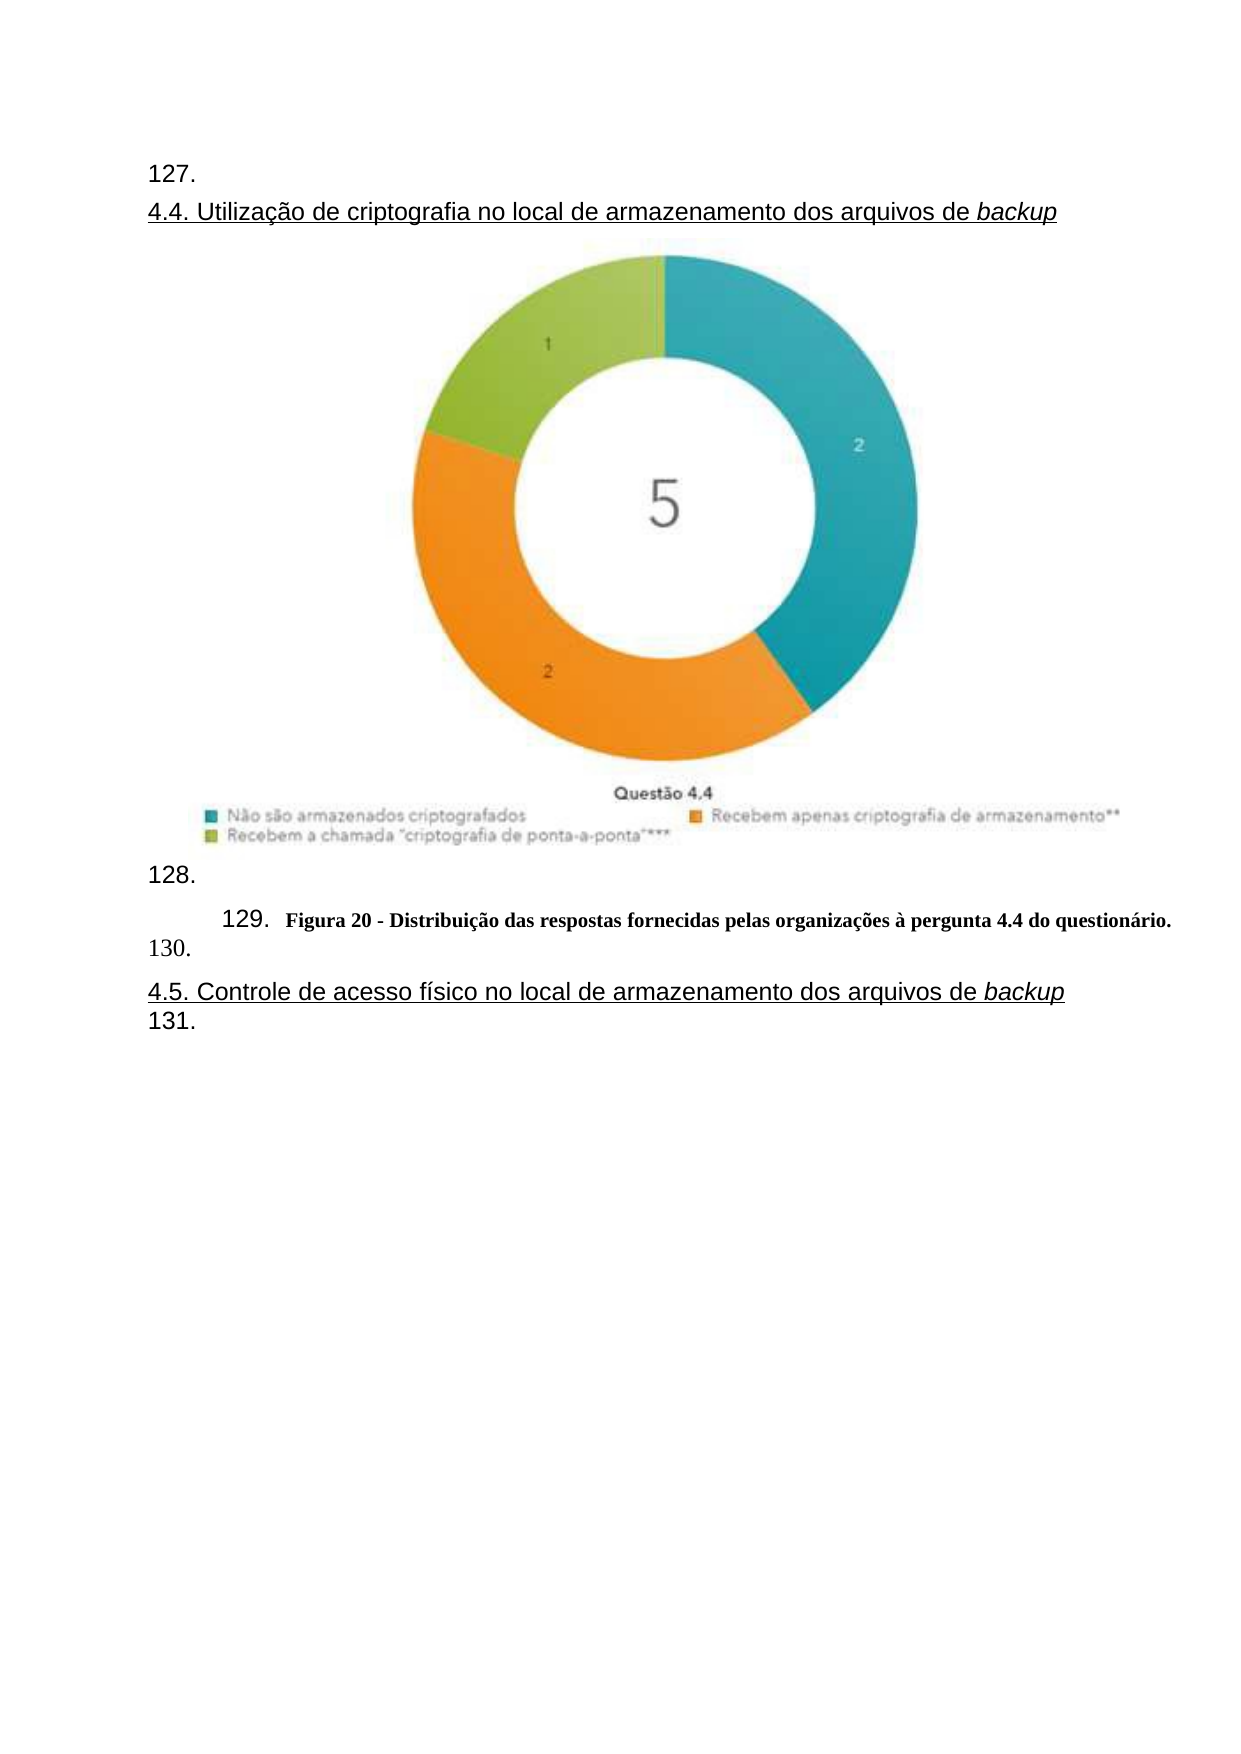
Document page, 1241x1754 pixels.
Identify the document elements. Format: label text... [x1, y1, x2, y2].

picture [188, 238, 1120, 860]
list Utilização de criptografia no local de armazenamento dos arquivos de backup [148, 197, 1192, 226]
list Figura 20 - Distribuição das respostas fornecidas pelas organizações à pergunta 4.4 do questionário. [221, 904, 1192, 933]
list Controle de acesso físico no local de armazenamento dos arquivos de backup [148, 977, 1192, 1006]
